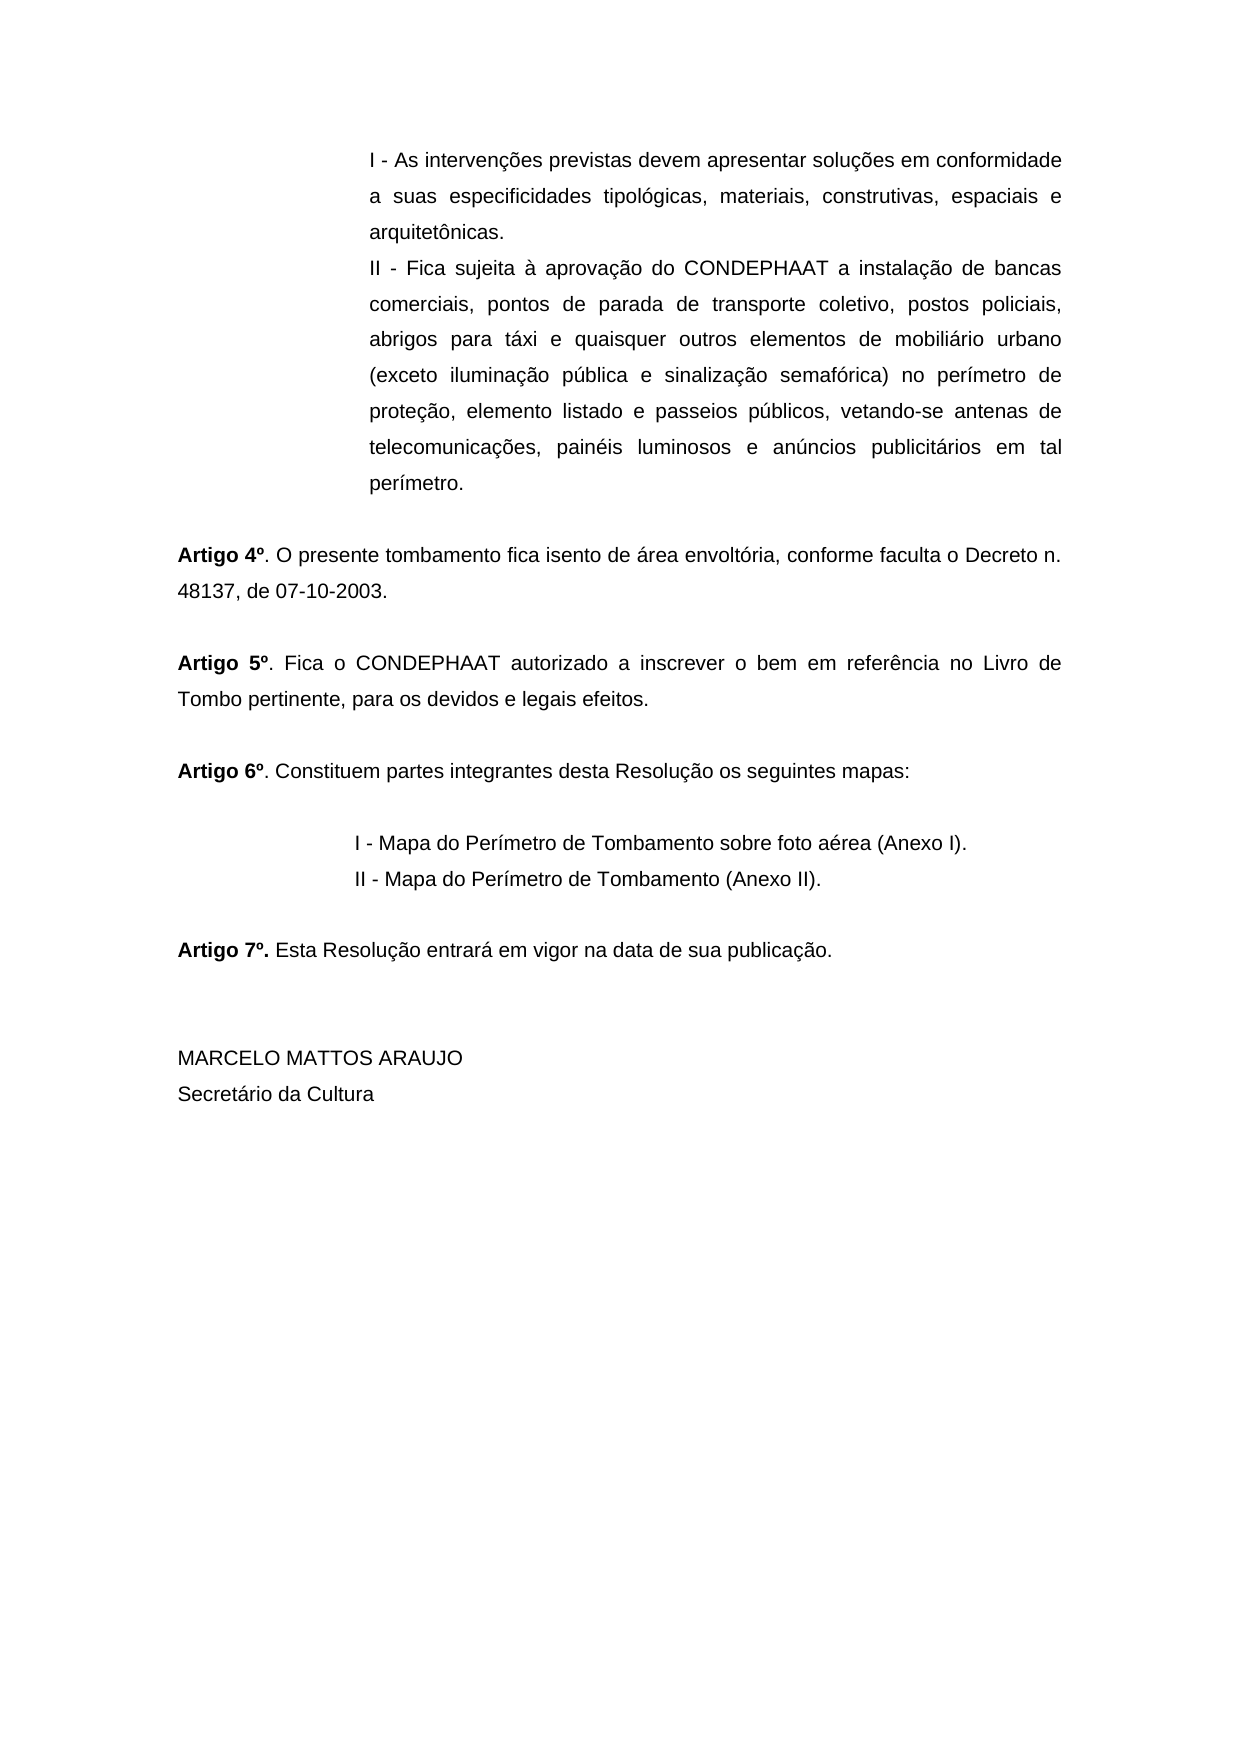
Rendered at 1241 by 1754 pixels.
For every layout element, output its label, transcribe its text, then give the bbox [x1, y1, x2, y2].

text Artigo 5º. Fica o CONDEPHAAT autorizado a inscrever o bem em referência no Livro de Tombo pertinente, para os devidos e legais efeitos. [177, 651, 1063, 711]
text Secretário da Cultura [177, 1082, 1063, 1106]
text I - As intervenções previstas devem apresentar soluções em conformidade a suas especificidades tipológicas, materiais, construtivas, espaciais e arquitetônicas. [369, 148, 1063, 243]
text Artigo 4º. O presente tombamento fica isento de área envoltória, conforme faculta o Decreto n. 48137, de 07-10-2003. [177, 543, 1063, 603]
text I - Mapa do Perímetro de Tombamento sobre foto aérea (Anexo I). [354, 830, 1063, 854]
text MARCELO MATTOS ARAUJO [177, 1046, 1063, 1070]
text Artigo 6º. Constituem partes integrantes desta Resolução os seguintes mapas: [177, 758, 1063, 782]
text II - Mapa do Perímetro de Tombamento (Anexo II). [354, 866, 1063, 890]
text Artigo 7º. Esta Resolução entrará em vigor na data de sua publicação. [177, 938, 1063, 962]
text II - Fica sujeita à aprovação do CONDEPHAAT a instalação de bancas comerciais, pontos de parada de transporte coletivo, postos policiais, abrigos para táxi e quaisquer outros elementos de mobiliário urbano (exceto iluminação pública e sinalização semafórica) no perímetro de proteção, elemento listado e passeios públicos, vetando-se antenas de telecomunicações, painéis luminosos e anúncios publicitários em tal perímetro. [369, 255, 1063, 495]
